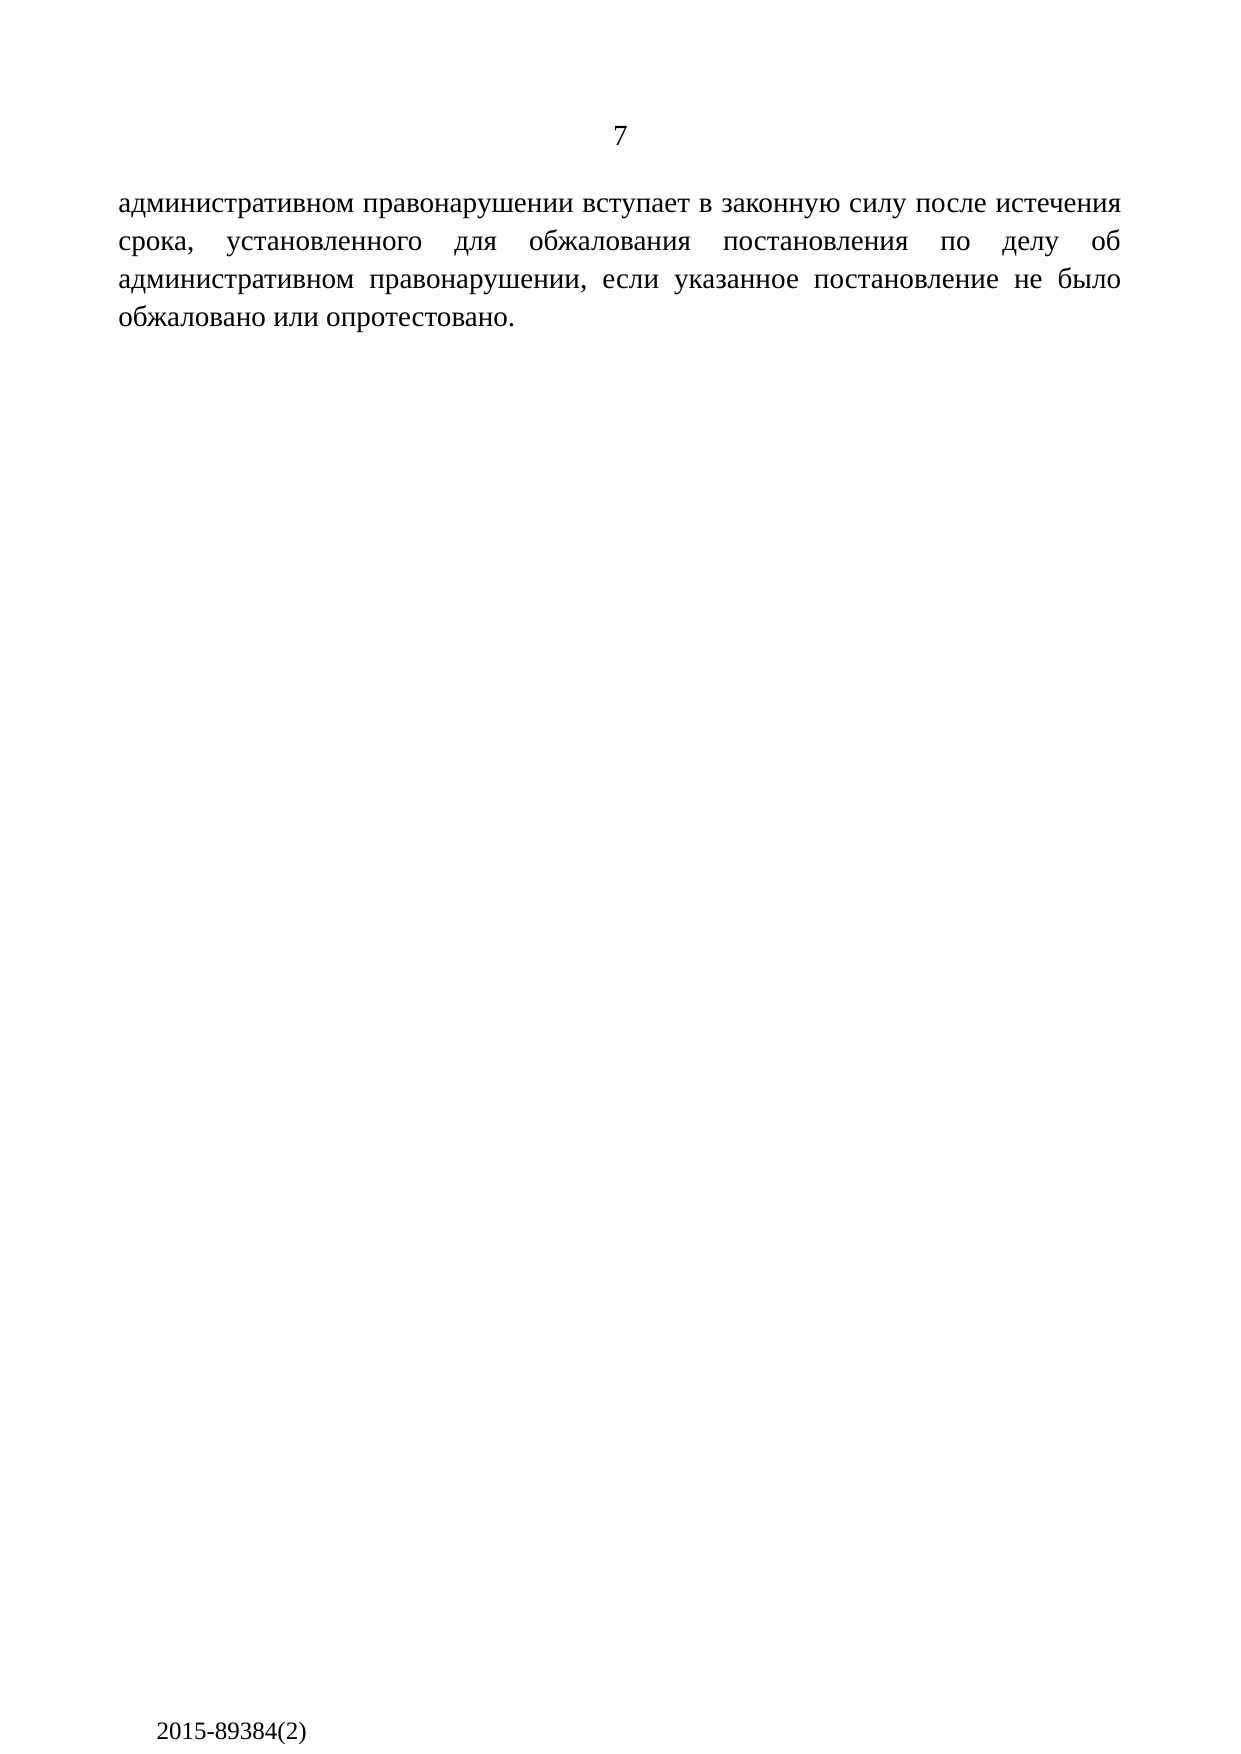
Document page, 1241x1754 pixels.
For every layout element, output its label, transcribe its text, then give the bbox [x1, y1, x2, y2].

text административном правонарушении вступает в законную силу после истечения срока, установленного для обжалования постановления по делу об административном правонарушении, если указанное постановление не было обжаловано или опротестовано. [118, 181, 1122, 332]
